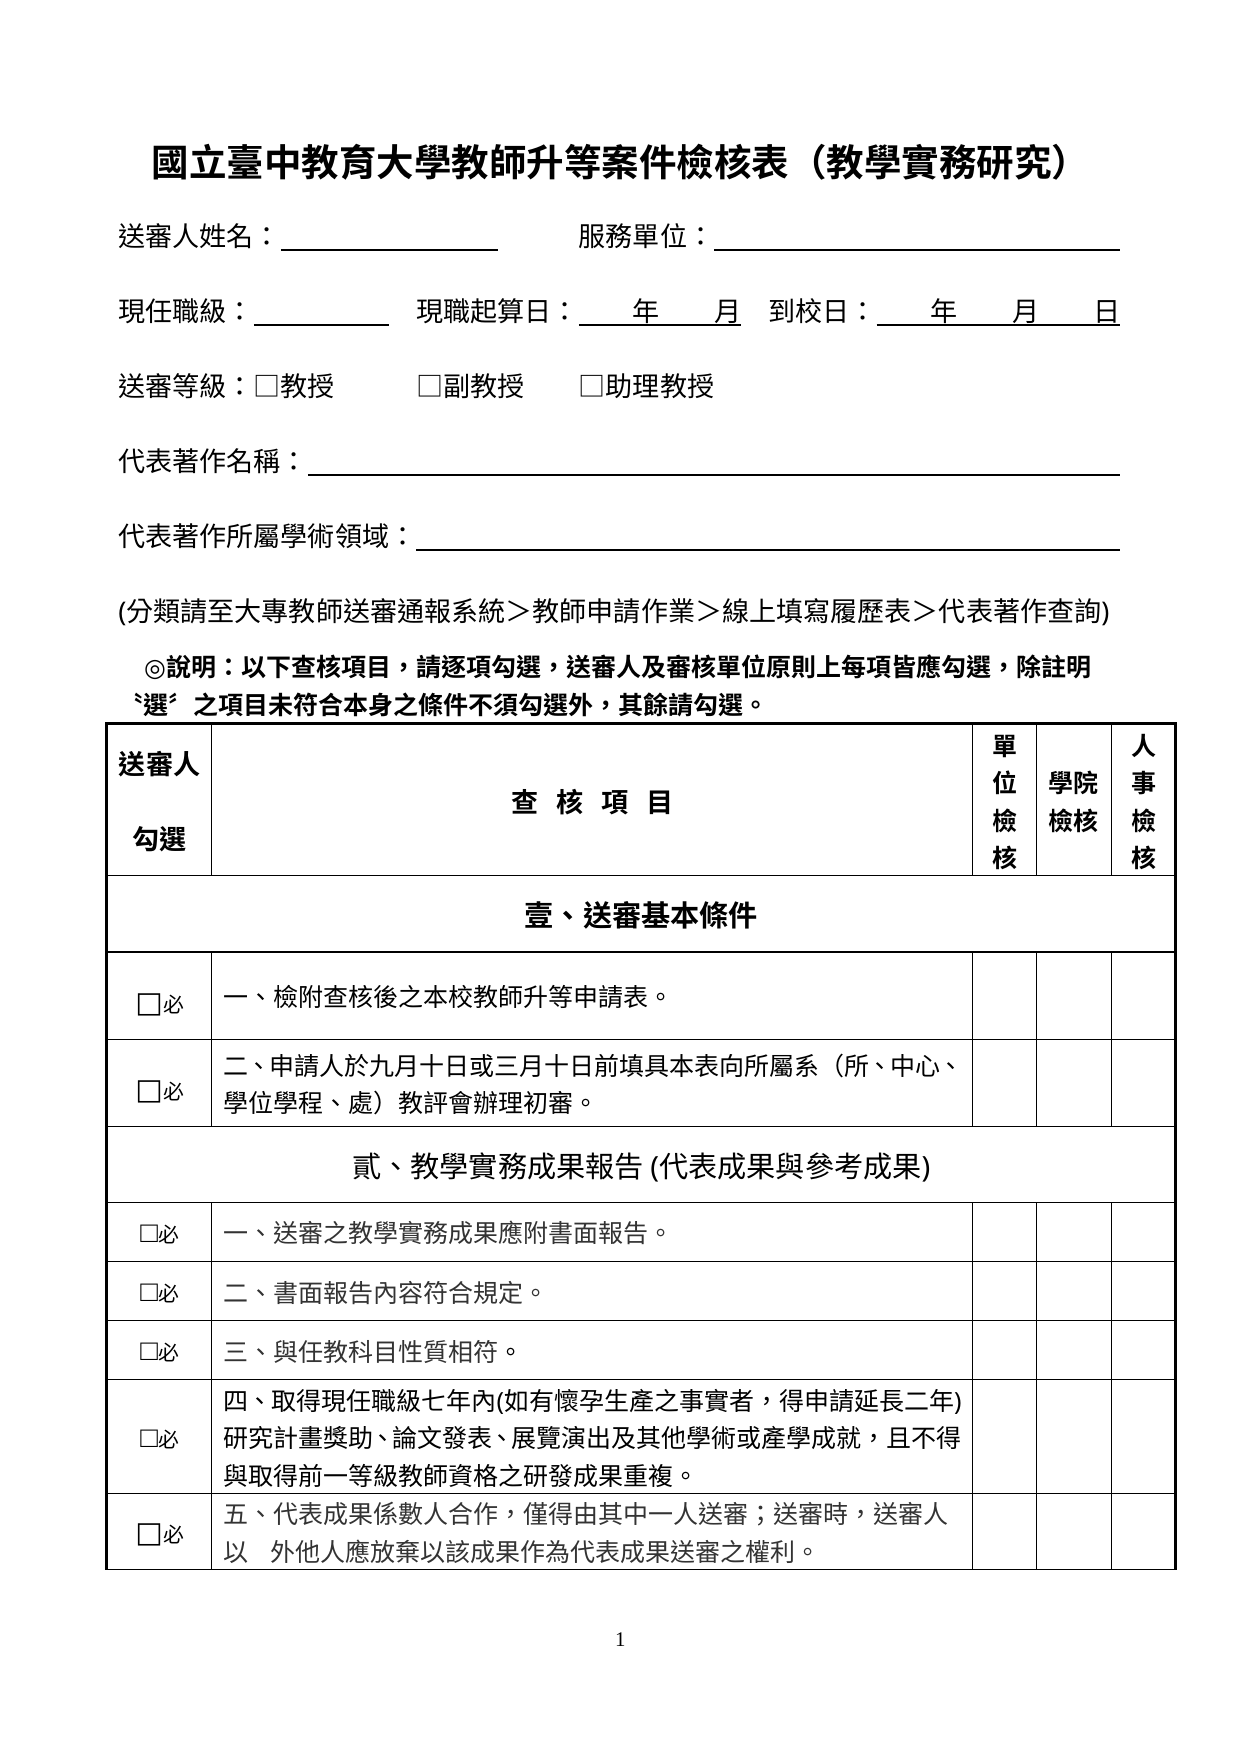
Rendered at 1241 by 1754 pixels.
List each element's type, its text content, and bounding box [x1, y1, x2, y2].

table_cell [1112, 1380, 1174, 1493]
table_cell [1037, 1040, 1111, 1126]
table_cell [1037, 953, 1111, 1039]
table_cell [1037, 1321, 1111, 1379]
table_cell [973, 1380, 1036, 1493]
table_cell [973, 1494, 1036, 1569]
table_header 查核項目 [212, 725, 972, 875]
text 代表著作名稱： [118, 422, 1122, 497]
table_cell 一、檢附查核後之本校教師升等申請表。 [212, 953, 972, 1039]
table_cell □必 [108, 1262, 211, 1320]
table_cell [973, 953, 1036, 1039]
table_header 送審人勾選 [108, 725, 211, 875]
text ◎說明：以下查核項目，請逐項勾選，送審人及審核單位原則上每項皆應勾選，除註明〝選〞之項目未符合本身之條件不須勾選外，其餘請勾選。 [118, 647, 1122, 722]
table_cell [1112, 1262, 1174, 1320]
table_cell 二、申請人於九月十日或三月十日前填具本表向所屬系（所、中心、學位學程、處）教評會辦理初審。 [212, 1040, 972, 1126]
table_cell 壹、送審基本條件 [108, 876, 1174, 951]
table_cell [1112, 953, 1174, 1039]
table_cell [1037, 1380, 1111, 1493]
table_cell [973, 1203, 1036, 1261]
table_header 學院 檢核 [1037, 725, 1111, 875]
table_header 單位 檢核 [973, 725, 1036, 875]
text 現任職級： 現職起算日： 年 月 到校日： 年 月 日 [118, 272, 1122, 347]
text 代表著作所屬學術領域： [118, 497, 1122, 572]
table_cell 五、代表成果係數人合作，僅得由其中一人送審；送審時，送審人以 外他人應放棄以該成果作為代表成果送審之權利。 [212, 1494, 972, 1569]
table_cell [1037, 1494, 1111, 1569]
text 送審人姓名： 服務單位： [118, 197, 1122, 272]
table_header 人事檢核 [1112, 725, 1174, 875]
table_cell [1112, 1040, 1174, 1126]
table_cell 三、與任教科目性質相符。 [212, 1321, 972, 1379]
table_cell 四、取得現任職級七年內(如有懷孕生產之事實者，得申請延長二年)研究計畫獎助、論文發表、展覽演出及其他學術或產學成就，且不得與取得前一等級教師資格之研發成果重複。 [212, 1380, 972, 1493]
table_cell [1037, 1262, 1111, 1320]
table_cell □必 [108, 1040, 211, 1126]
table_cell [973, 1262, 1036, 1320]
table_cell [1037, 1203, 1111, 1261]
table_cell □必 [108, 1380, 211, 1493]
table_cell 貳、教學實務成果報告 (代表成果與參考成果) [108, 1127, 1174, 1202]
table_cell [1112, 1494, 1174, 1569]
table_cell [1112, 1203, 1174, 1261]
table_cell 一、送審之教學實務成果應附書面報告。 [212, 1203, 972, 1261]
table_cell [1112, 1321, 1174, 1379]
text 送審等級：□教授 □副教授 □助理教授 [118, 347, 1122, 422]
table_cell □必 [108, 1494, 211, 1569]
table_cell [973, 1321, 1036, 1379]
table_cell □必 [108, 953, 211, 1039]
table_cell [973, 1040, 1036, 1126]
text 國立臺中教育大學教師升等案件檢核表（教學實務研究） [118, 122, 1122, 197]
table_cell □必 [108, 1203, 211, 1261]
text (分類請至大專教師送審通報系統＞教師申請作業＞線上填寫履歷表＞代表著作查詢) [118, 572, 1122, 647]
table_cell 二、書面報告內容符合規定。 [212, 1262, 972, 1320]
table_cell □必 [108, 1321, 211, 1379]
